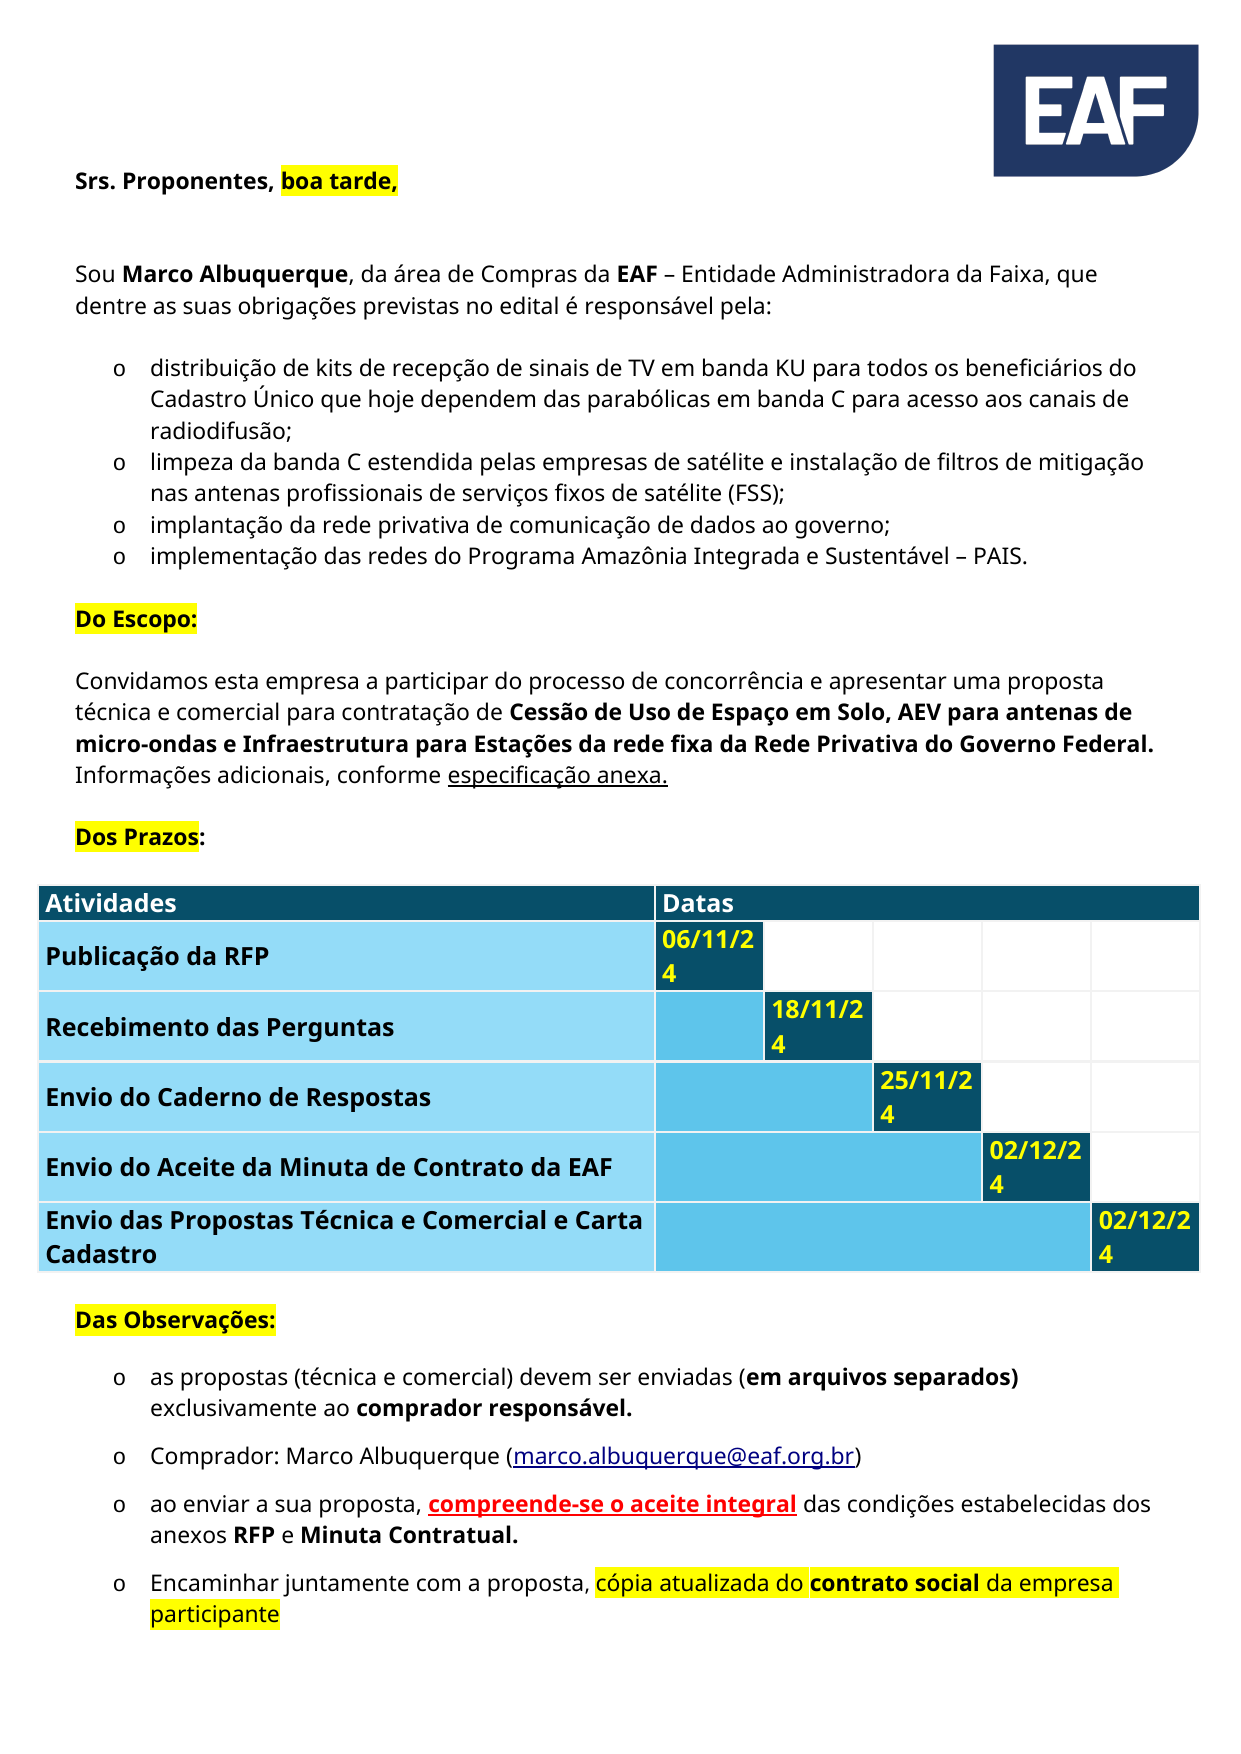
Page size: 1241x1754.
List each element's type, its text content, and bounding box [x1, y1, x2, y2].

table_cell 06/11/24 [656, 922, 763, 990]
table_cell Envio do Aceite da Minuta de Contrato da EAF [39, 1133, 654, 1201]
text Srs. Proponentes, boa tarde, [75, 164, 1165, 196]
list Encaminhar juntamente com a proposta, cópia atualizada do contrato social da empresa participante [112, 1567, 1165, 1630]
table_cell [983, 1063, 1090, 1131]
table_cell Envio do Caderno de Respostas [39, 1063, 654, 1131]
table_cell [1092, 992, 1199, 1060]
table_cell [874, 992, 981, 1060]
table_cell [874, 922, 981, 990]
list Comprador: Marco Albuquerque (marco.albuquerque@eaf.org.br) [112, 1440, 1165, 1471]
table_cell Publicação da RFP [39, 922, 654, 990]
table_cell [983, 992, 1090, 1060]
table_header Datas [656, 886, 1199, 920]
table_header Atividades [39, 886, 654, 920]
list implementação das redes do Programa Amazônia Integrada e Sustentável – PAIS. [112, 540, 1165, 571]
table_cell Envio das Propostas Técnica e Comercial e Carta Cadastro [39, 1203, 654, 1271]
table_cell 02/12/24 [1092, 1203, 1199, 1271]
list ao enviar a sua proposta, compreende-se o aceite integral das condições estabelecidas dos anexos RFP e Minuta Contratual. [112, 1488, 1165, 1550]
table_cell 02/12/24 [983, 1133, 1090, 1201]
table_cell 18/11/24 [765, 992, 872, 1060]
table_cell [983, 922, 1090, 990]
list implantação da rede privativa de comunicação de dados ao governo; [112, 508, 1165, 540]
text Das Observações: [75, 1304, 1165, 1336]
list as propostas (técnica e comercial) devem ser enviadas (em arquivos separados) exclusivamente ao comprador responsável. [112, 1361, 1165, 1423]
table_cell [656, 992, 763, 1060]
table_cell [765, 922, 872, 990]
list distribuição de kits de recepção de sinais de TV em banda KU para todos os beneficiários do Cadastro Único que hoje dependem das parabólicas em banda C para acesso aos canais de radiodifusão; [112, 352, 1165, 446]
table_cell [656, 1203, 1090, 1271]
table_cell [1092, 1133, 1199, 1201]
table_cell [656, 1063, 872, 1131]
table_header [76, 227, 478, 258]
text Convidamos esta empresa a participar do processo de concorrência e apresentar uma proposta técnica e comercial para contratação de Cessão de Uso de Espaço em Solo, AEV para antenas de micro-ondas e Infraestrutura para Estações da rede fixa da Rede Privativa do Governo Federal. Informações adicionais, conforme especificação anexa. [75, 665, 1165, 790]
text Do Escopo: [75, 602, 1165, 634]
table_cell 25/11/24 [874, 1063, 981, 1131]
text Dos Prazos: [75, 821, 1165, 852]
table_cell [1092, 1063, 1199, 1131]
table_cell [656, 1133, 981, 1201]
list limpeza da banda C estendida pelas empresas de satélite e instalação de filtros de mitigação nas antenas profissionais de serviços fixos de satélite (FSS); [112, 446, 1165, 508]
text Sou Marco Albuquerque, da área de Compras da EAF – Entidade Administradora da Faixa, que dentre as suas obrigações previstas no edital é responsável pela: [75, 258, 1165, 321]
table_cell Recebimento das Perguntas [39, 992, 654, 1060]
table_cell [1092, 922, 1199, 990]
